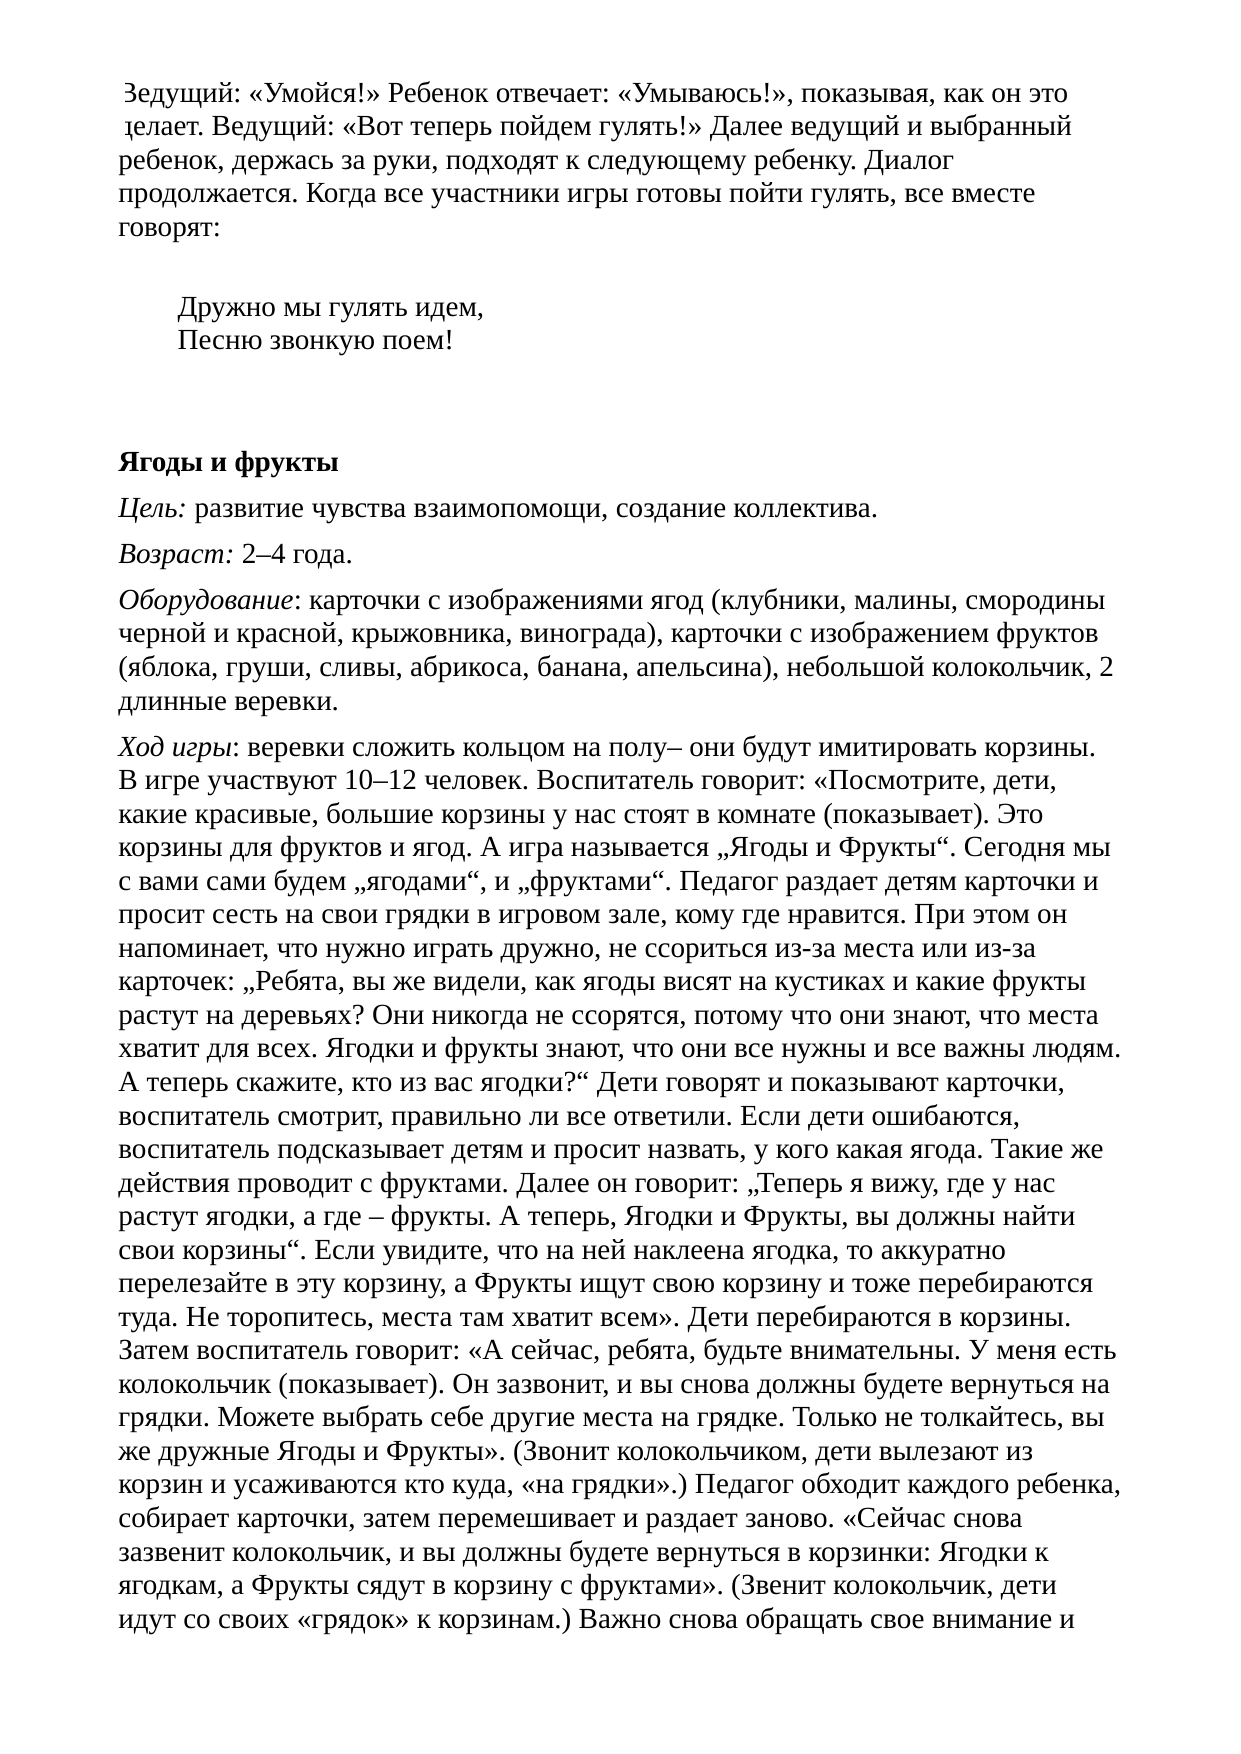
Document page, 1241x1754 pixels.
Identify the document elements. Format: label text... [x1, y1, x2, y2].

text Цель: развитие чувства взаимопомощи, создание коллектива. [118, 490, 1122, 523]
text Ведущий: «Умойся!» Ребенок отвечает: «Умываюсь!», показывая, как он это делает. Ведущий: «Вот теперь пойдем гулять!» Далее ведущий и выбранный ребенок, держась за руки, подходят к следующему ребенку. Диалог продолжается. Когда все участники игры готовы пойти гулять, все вместе говорят: [118, 75, 1122, 243]
subtitle Ягоды и фрукты [118, 444, 1122, 477]
text Ход игры: веревки сложить кольцом на полу– они будут имитировать корзины. В игре участвуют 10–12 человек. Воспитатель говорит: «Посмотрите, дети, какие красивые, большие корзины у нас стоят в комнате (показывает). Это корзины для фруктов и ягод. А игра называется „Ягоды и Фрукты“. Сегодня мы с вами сами будем „ягодами“, и „фруктами“. Педагог раздает детям карточки и просит сесть на свои грядки в игровом зале, кому где нравится. При этом он напоминает, что нужно играть дружно, не ссориться из-за места или из-за карточек: „Ребята, вы же видели, как ягоды висят на кустиках и какие фрукты растут на деревьях? Они никогда не ссорятся, потому что они знают, что места хватит для всех. Ягодки и фрукты знают, что они все нужны и все важны людям. А теперь скажите, кто из вас ягодки?“ Дети говорят и показывают карточки, воспитатель смотрит, правильно ли все ответили. Если дети ошибаются, воспитатель подсказывает детям и просит назвать, у кого какая ягода. Такие же действия проводит с фруктами. Далее он говорит: „Теперь я вижу, где у нас растут ягодки, а где – фрукты. А теперь, Ягодки и Фрукты, вы должны найти свои корзины“. Если увидите, что на ней наклеена ягодка, то аккуратно перелезайте в эту корзину, а Фрукты ищут свою корзину и тоже перебираются туда. Не торопитесь, места там хватит всем». Дети перебираются в корзины. Затем воспитатель говорит: «А сейчас, ребята, будьте внимательны. У меня есть колокольчик (показывает). Он зазвонит, и вы снова должны будете вернуться на грядки. Можете выбрать себе другие места на грядке. Только не толкайтесь, вы же дружные Ягоды и Фрукты». (Звонит колокольчиком, дети вылезают из корзин и усаживаются кто куда, «на грядки».) Педагог обходит каждого ребенка, собирает карточки, затем перемешивает и раздает заново. «Сейчас снова зазвенит колокольчик, и вы должны будете вернуться в корзинки: Ягодки к ягодкам, а Фрукты сядут в корзину с фруктами». (Звенит колокольчик, дети идут со своих «грядок» к корзинам.) Важно снова обращать свое внимание и [118, 729, 1122, 1634]
text Возраст: 2–4 года. [118, 536, 1122, 569]
text Дружно мы гулять идем, Песню звонкую поем! [177, 255, 1063, 389]
text Оборудование: карточки с изображениями ягод (клубники, малины, смородины черной и красной, крыжовника, винограда), карточки с изображением фруктов (яблока, груши, сливы, абрикоса, банана, апельсина), небольшой колокольчик, 2 длинные веревки. [118, 582, 1122, 716]
